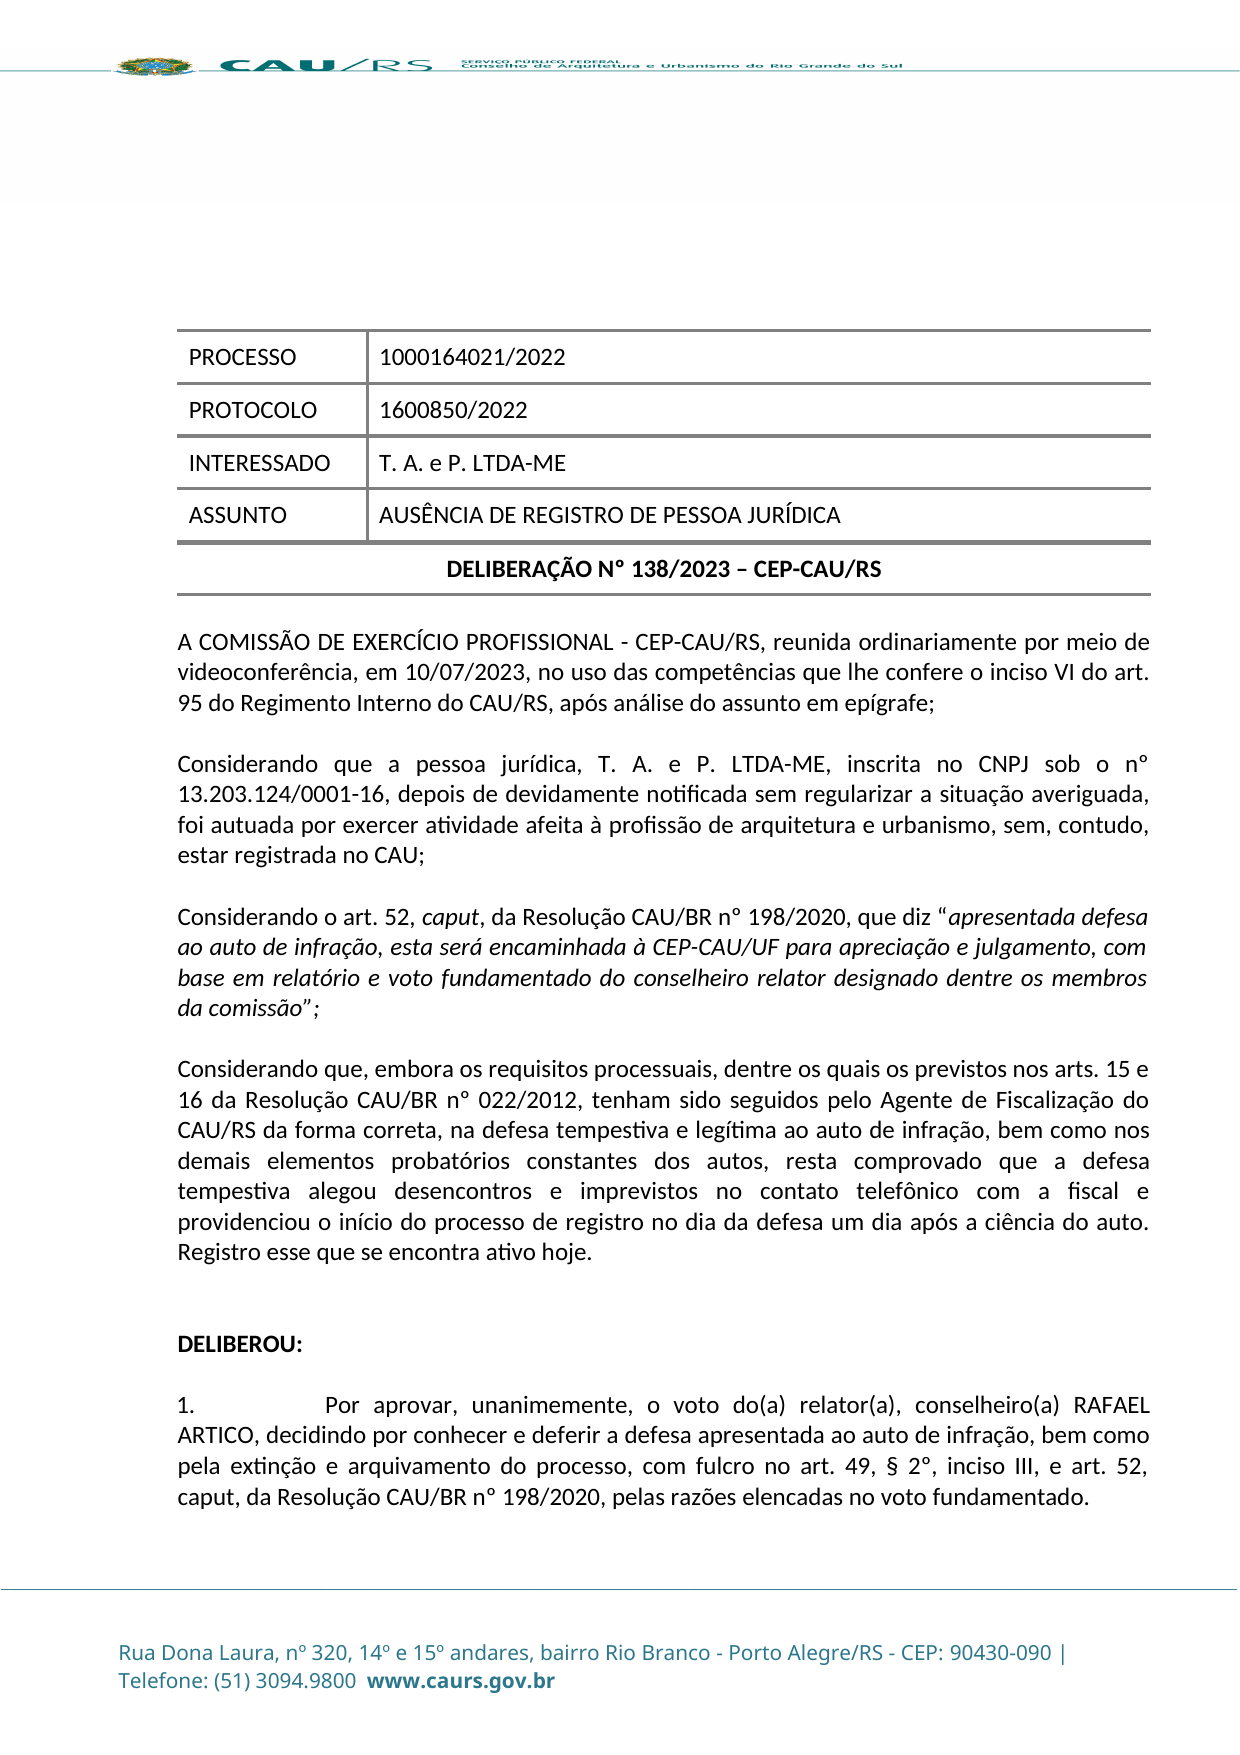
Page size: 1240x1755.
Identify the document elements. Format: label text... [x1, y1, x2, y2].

table_cell INTERESSADO [177, 438, 366, 487]
list Por aprovar, unanimemente, o voto do(a) relator(a), conselheiro(a) RAFAEL ARTICO, decidindo por conhecer e deferir a defesa apresentada ao auto de infração, bem como pela extinção e arquivamento do processo, com fulcro no art. 49, § 2º, inciso III, e art. 52, caput, da Resolução CAU/BR nº 198/2020, pelas razões elencadas no voto fundamentado. [176, 1389, 1151, 1511]
table_cell PROTOCOLO [177, 385, 366, 434]
text A COMISSÃO DE EXERCÍCIO PROFISSIONAL - CEP-CAU/RS, reunida ordinariamente por meio de videoconferência, em 10/07/2023, no uso das competências que lhe confere o inciso VI do art. 95 do Regimento Interno do CAU/RS, após análise do assunto em epígrafe; [177, 626, 1151, 718]
table_cell AUSÊNCIA DE REGISTRO DE PESSOA JURÍDICA [369, 490, 1151, 540]
table_cell ASSUNTO [177, 490, 366, 540]
text DELIBEROU: [177, 1328, 1151, 1358]
text Considerando que a pessoa jurídica, T. A. e P. LTDA-ME, inscrita no CNPJ sob o nº 13.203.124/0001-16, depois de devidamente notificada sem regularizar a situação averiguada, foi autuada por exercer atividade afeita à profissão de arquitetura e urbanismo, sem, contudo, estar registrada no CAU; [177, 748, 1151, 870]
text Considerando que, embora os requisitos processuais, dentre os quais os previstos nos arts. 15 e 16 da Resolução CAU/BR nº 022/2012, tenham sido seguidos pelo Agente de Fiscalização do CAU/RS da forma correta, na defesa tempestiva e legítima ao auto de infração, bem como nos demais elementos probatórios constantes dos autos, resta comprovado que a defesa tempestiva alegou desencontros e imprevistos no contato telefônico com a fiscal e providenciou o início do processo de registro no dia da defesa um dia após a ciência do auto. Registro esse que se encontra ativo hoje. [177, 1053, 1151, 1267]
text Considerando o art. 52, caput, da Resolução CAU/BR nº 198/2020, que diz “apresentada defesa ao auto de infração, esta será encaminhada à CEP-CAU/UF para apreciação e julgamento, com base em relatório e voto fundamentado do conselheiro relator designado dentre os membros da comissão”; [177, 901, 1151, 1023]
table_cell T. A. e P. LTDA-ME [369, 438, 1151, 487]
table_cell DELIBERAÇÃO Nº 138/2023 – CEP-CAU/RS [177, 545, 1151, 592]
table_header PROCESSO [177, 332, 366, 382]
table_cell 1600850/2022 [369, 385, 1151, 434]
table_header 1000164021/2022 [369, 332, 1151, 382]
